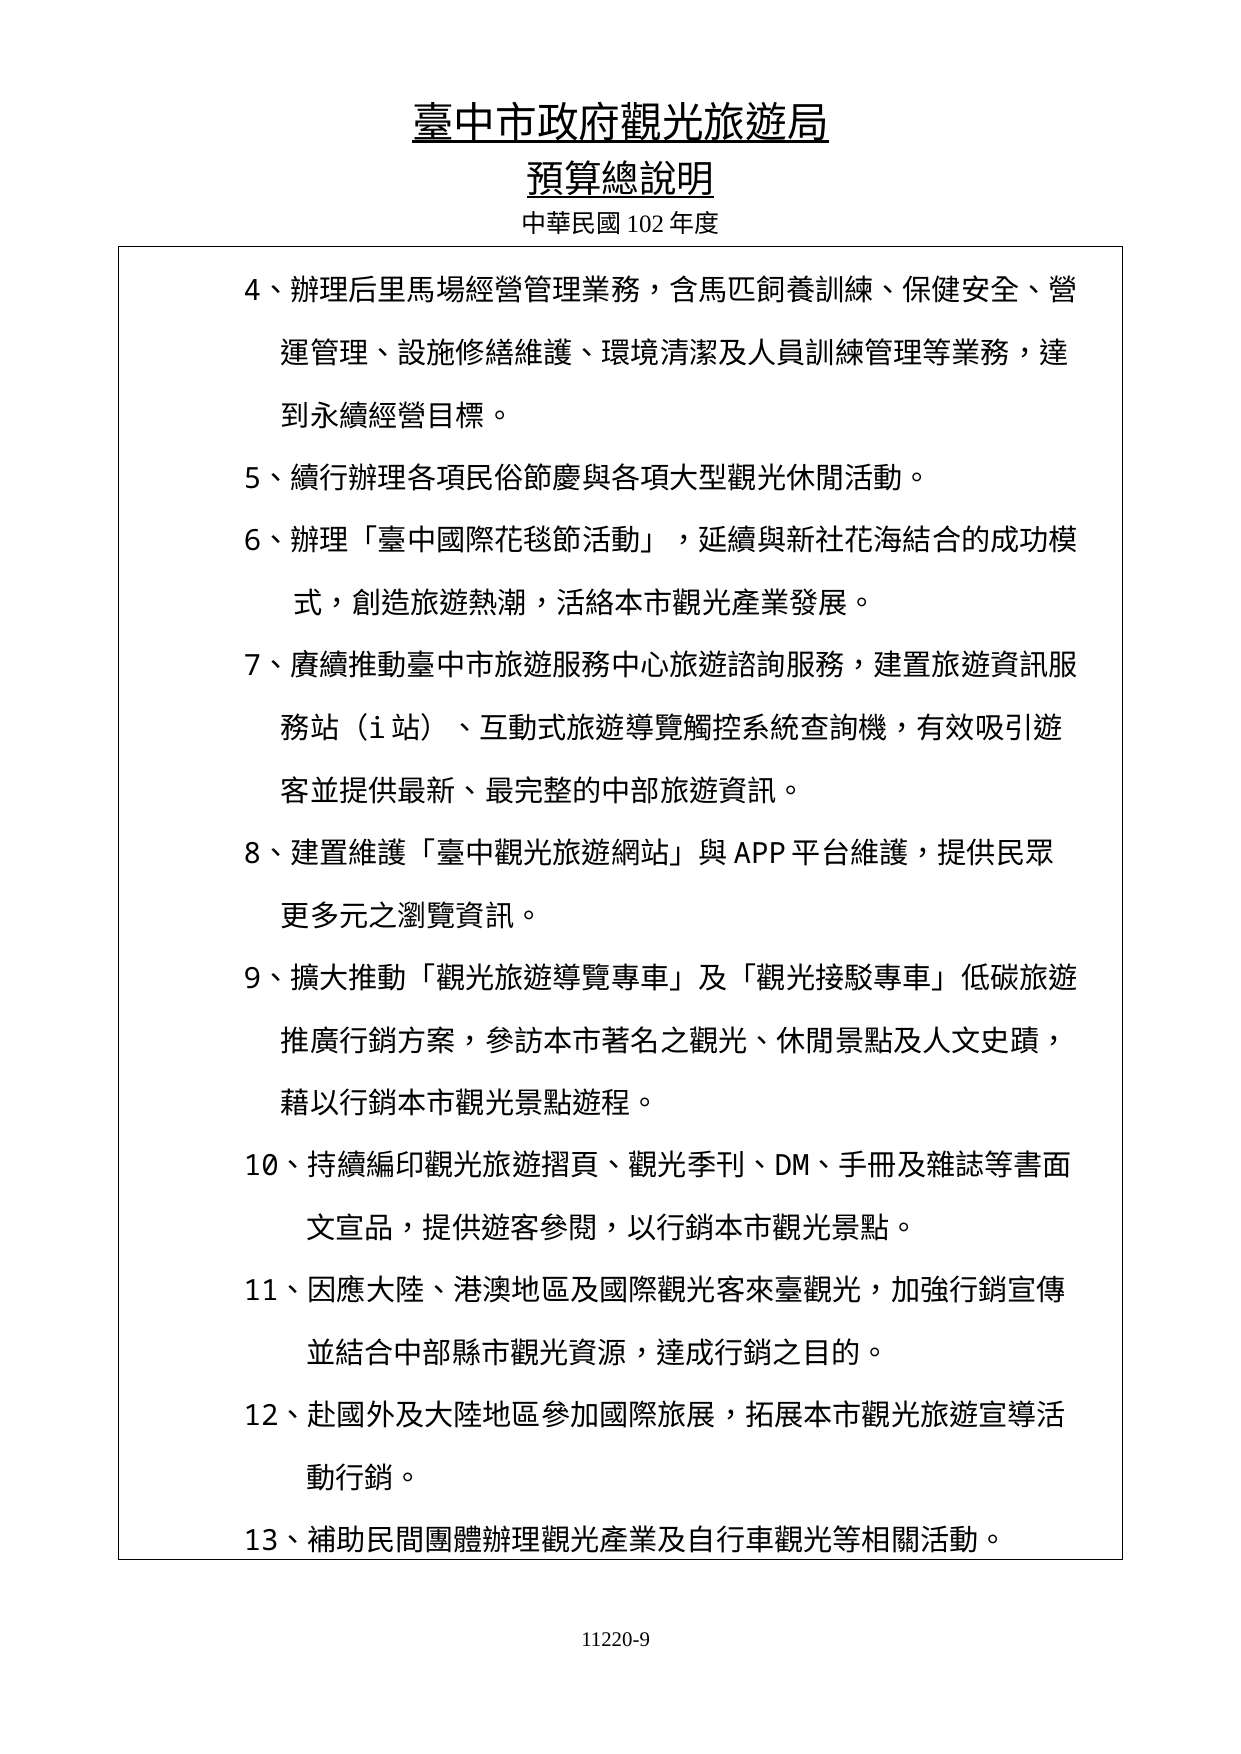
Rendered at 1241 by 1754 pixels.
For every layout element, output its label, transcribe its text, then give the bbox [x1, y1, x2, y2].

table_cell 4、辦理后里馬場經營管理業務，含馬匹飼養訓練、保健安全、營運管理、設施修繕維護、環境清潔及人員訓練管理等業務，達到永續經營目標。 5、續行辦理各項民俗節慶與各項大型觀光休閒活動。 6、辦理「臺中國際花毯節活動」，延續與新社花海結合的成功模式，創造旅遊熱潮，活絡本市觀光產業發展。 7、賡續推動臺中市旅遊服務中心旅遊諮詢服務，建置旅遊資訊服務站（i站）、互動式旅遊導覽觸控系統查詢機，有效吸引遊客並提供最新、最完整的中部旅遊資訊。 8、建置維護「臺中觀光旅遊網站」與APP平台維護，提供民眾更多元之瀏覽資訊。 9、擴大推動「觀光旅遊導覽專車」及「觀光接駁專車」低碳旅遊推廣行銷方案，參訪本市著名之觀光、休閒景點及人文史蹟，藉以行銷本市觀光景點遊程。 10、持續編印觀光旅遊摺頁、觀光季刊、DM、手冊及雜誌等書面文宣品，提供遊客參閱，以行銷本市觀光景點。 11、因應大陸、港澳地區及國際觀光客來臺觀光，加強行銷宣傳並結合中部縣市觀光資源，達成行銷之目的。 12、赴國外及大陸地區參加國際旅展，拓展本市觀光旅遊宣導活動行銷。 13、補助民間團體辦理觀光產業及自行車觀光等相關活動。 [119, 247, 1122, 1559]
